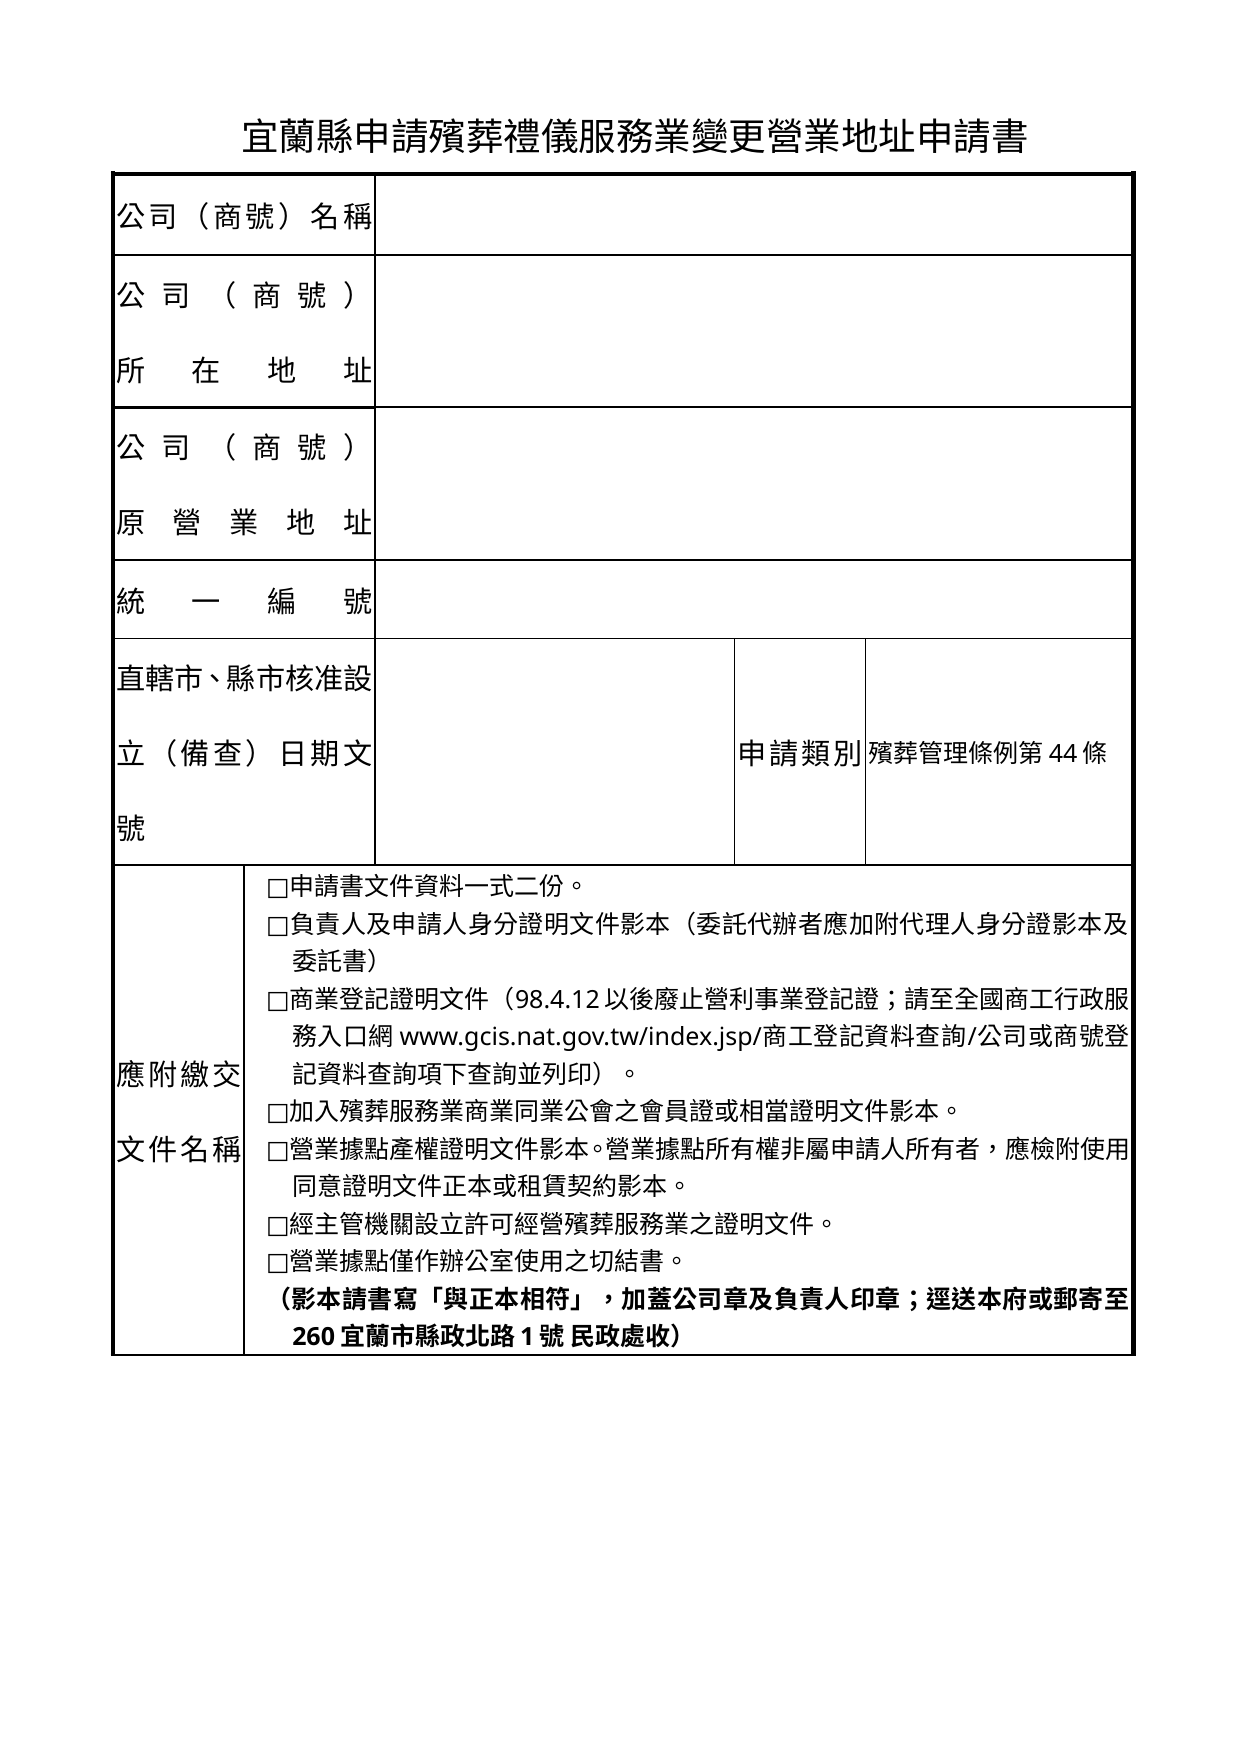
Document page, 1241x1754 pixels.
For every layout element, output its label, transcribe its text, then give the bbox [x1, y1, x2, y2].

table_cell [376, 256, 1131, 406]
table_cell 申請類別 [735, 639, 865, 864]
table_cell 殯葬管理條例第44條 [866, 639, 1131, 864]
table_cell [376, 408, 1131, 558]
table_cell [376, 639, 734, 864]
table_cell 應附繳交 文件名稱 [115, 866, 243, 1354]
table_header [376, 176, 1131, 254]
table_cell 公司（商號） 原營業地址 [115, 409, 374, 558]
table_cell 公司（商號） 所在地址 [115, 256, 374, 406]
table_cell 統一編號 [115, 561, 374, 638]
table_cell [376, 561, 1131, 638]
table_cell □申請書文件資料一式二份。 □負責人及申請人身分證明文件影本（委託代辦者應加附代理人身分證影本及委託書） □商業登記證明文件（98.4.12以後廢止營利事業登記證；請至全國商工行政服務入口網www.gcis.nat.gov.tw/index.jsp/商工登記資料查詢/公司或商號登記資料查詢項下查詢並列印）。 □加入殯葬服務業商業同業公會之會員證或相當證明文件影本。 □營業據點產權證明文件影本。營業據點所有權非屬申請人所有者，應檢附使用同意證明文件正本或租賃契約影本。 □經主管機關設立許可經營殯葬服務業之證明文件。 □營業據點僅作辦公室使用之切結書。 （影本請書寫「與正本相符」，加蓋公司章及負責人印章；逕送本府或郵寄至260宜蘭市縣政北路1號 民政處收） [245, 866, 1131, 1354]
table_cell 直轄市、縣市核准設立（備查）日期文號 [115, 639, 374, 864]
text 宜蘭縣申請殯葬禮儀服務業變更營業地址申請書 [118, 96, 1152, 171]
table_header 公司（商號）名稱 [115, 176, 374, 254]
